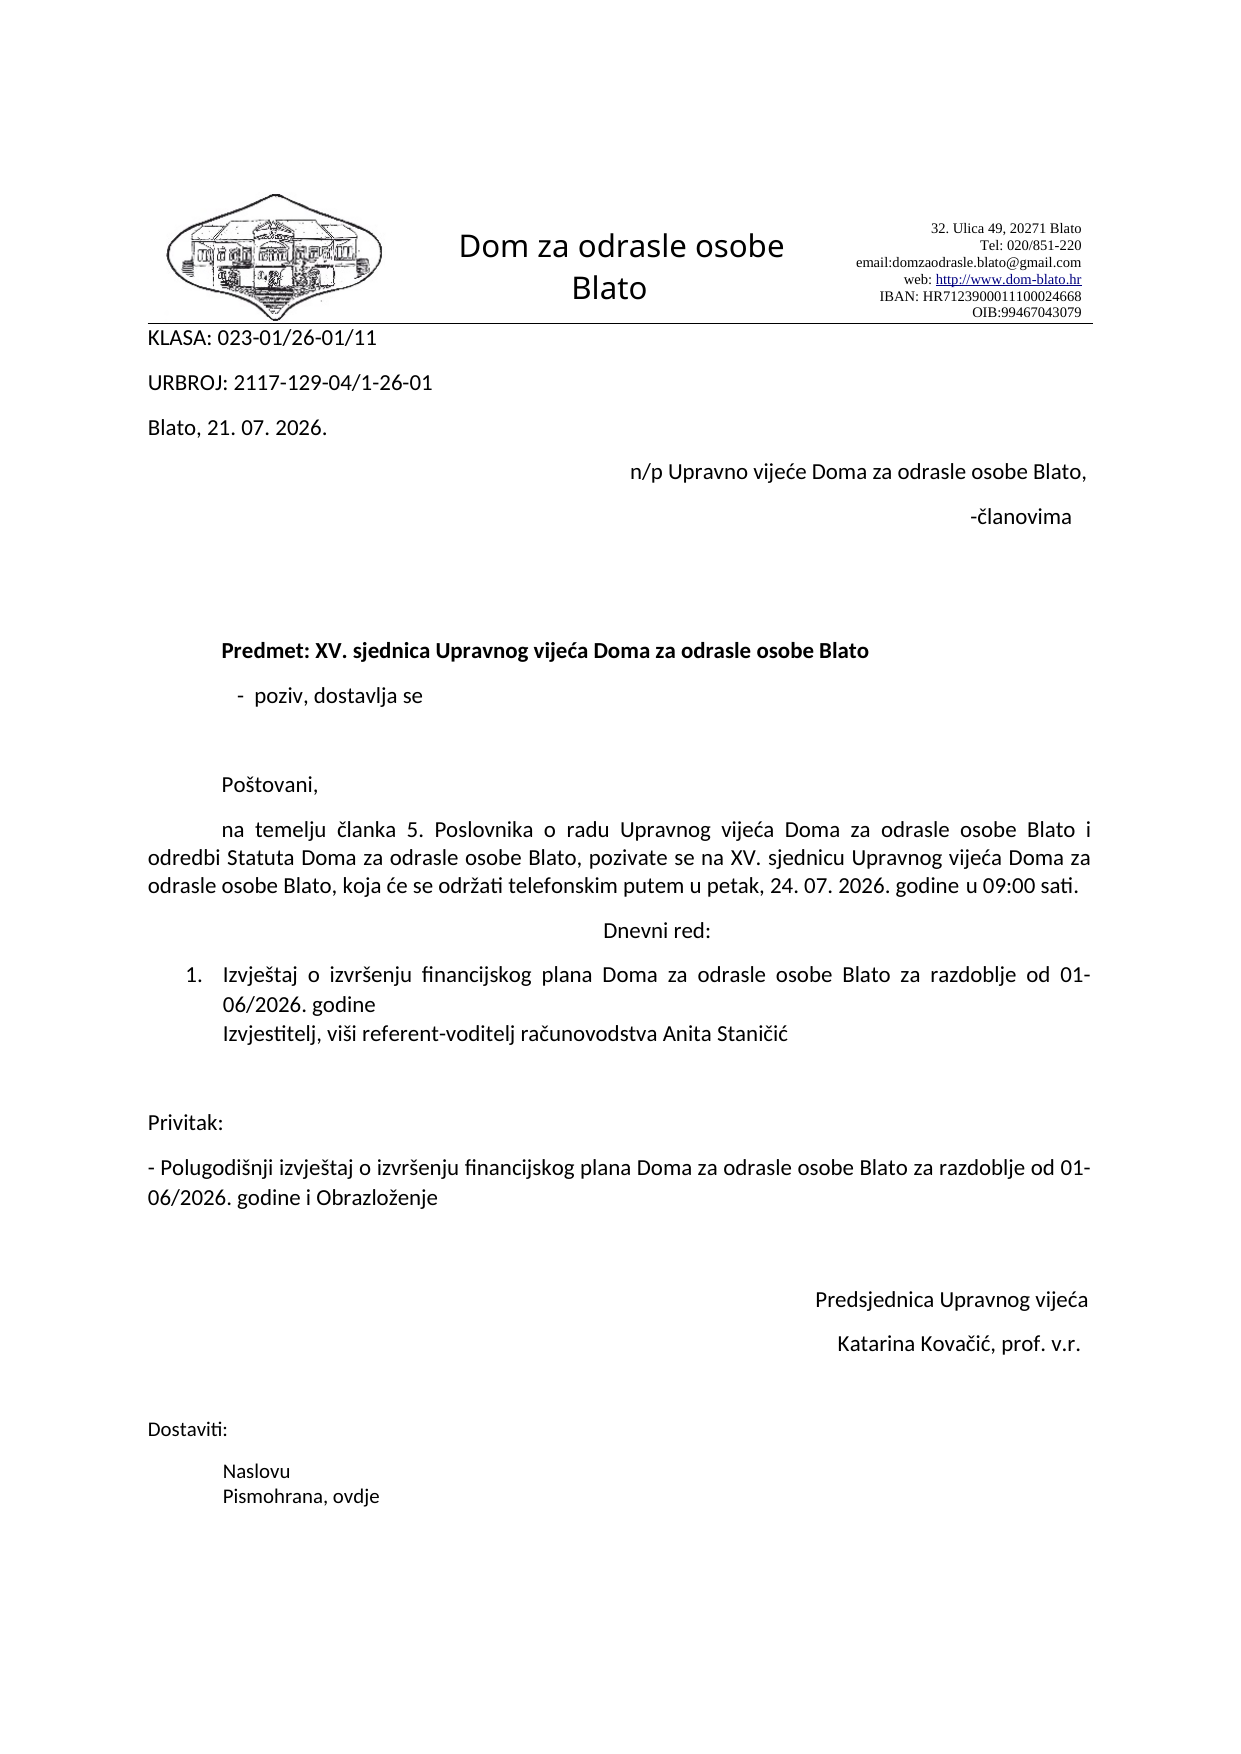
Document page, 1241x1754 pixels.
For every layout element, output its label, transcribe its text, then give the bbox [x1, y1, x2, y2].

text Naslovu [223, 1458, 1093, 1484]
text Dostaviti: [148, 1416, 1093, 1442]
text - poziv, dostavlja se [148, 681, 1093, 709]
text na temelju članka 5. Poslovnika o radu Upravnog vijeća Doma za odrasle osobe Blato i odredbi Statuta Doma za odrasle osobe Blato, pozivate se na XV. sjednicu Upravnog vijeća Doma za odrasle osobe Blato, koja će se održati telefonskim putem u petak, 24. 07. 2026. godine u 09:00 sati. [148, 815, 1093, 899]
table_header 32. Ulica 49, 20271 Blato Tel: 020/851-220 email:domzaodrasle.blato@gmail.com web: http://www.dom-blato.hr IBAN: HR7123900011100024668 OIB:99467043079 [817, 192, 1093, 322]
text Izvjestitelj, viši referent-voditelj računovodstva Anita Staničić [223, 1019, 1093, 1047]
text Poštovani, [148, 770, 1093, 798]
text Predsjednica Upravnog vijeća [775, 1285, 1093, 1313]
text -članovima [148, 502, 1093, 530]
text Katarina Kovačić, prof. v.r. [148, 1329, 1093, 1357]
table_header [148, 192, 158, 322]
text Dnevni red: [148, 916, 1093, 944]
table_header [389, 192, 401, 322]
text Blato, 21. 07. 2026. [148, 413, 1093, 441]
list Izvještaj o izvršenju financijskog plana Doma za odrasle osobe Blato za razdoblje od 01-06/2026. godine [185, 960, 1093, 1018]
text KLASA: 023-01/26-01/11 [148, 324, 1093, 351]
text URBROJ: 2117-129-04/1-26-01 [148, 368, 1093, 396]
text Pismohrana, ovdje [223, 1484, 1093, 1509]
text n/p Upravno vijeće Doma za odrasle osobe Blato, [148, 457, 1093, 486]
text - Polugodišnji izvještaj o izvršenju financijskog plana Doma za odrasle osobe Blato za razdoblje od 01-06/2026. godine i Obrazloženje [148, 1153, 1093, 1211]
table_header Dom za odrasle osobe Blato [401, 192, 817, 322]
text Predmet: XV. sjednica Upravnog vijeća Doma za odrasle osobe Blato [148, 636, 1093, 664]
text Privitak: [148, 1108, 1093, 1137]
